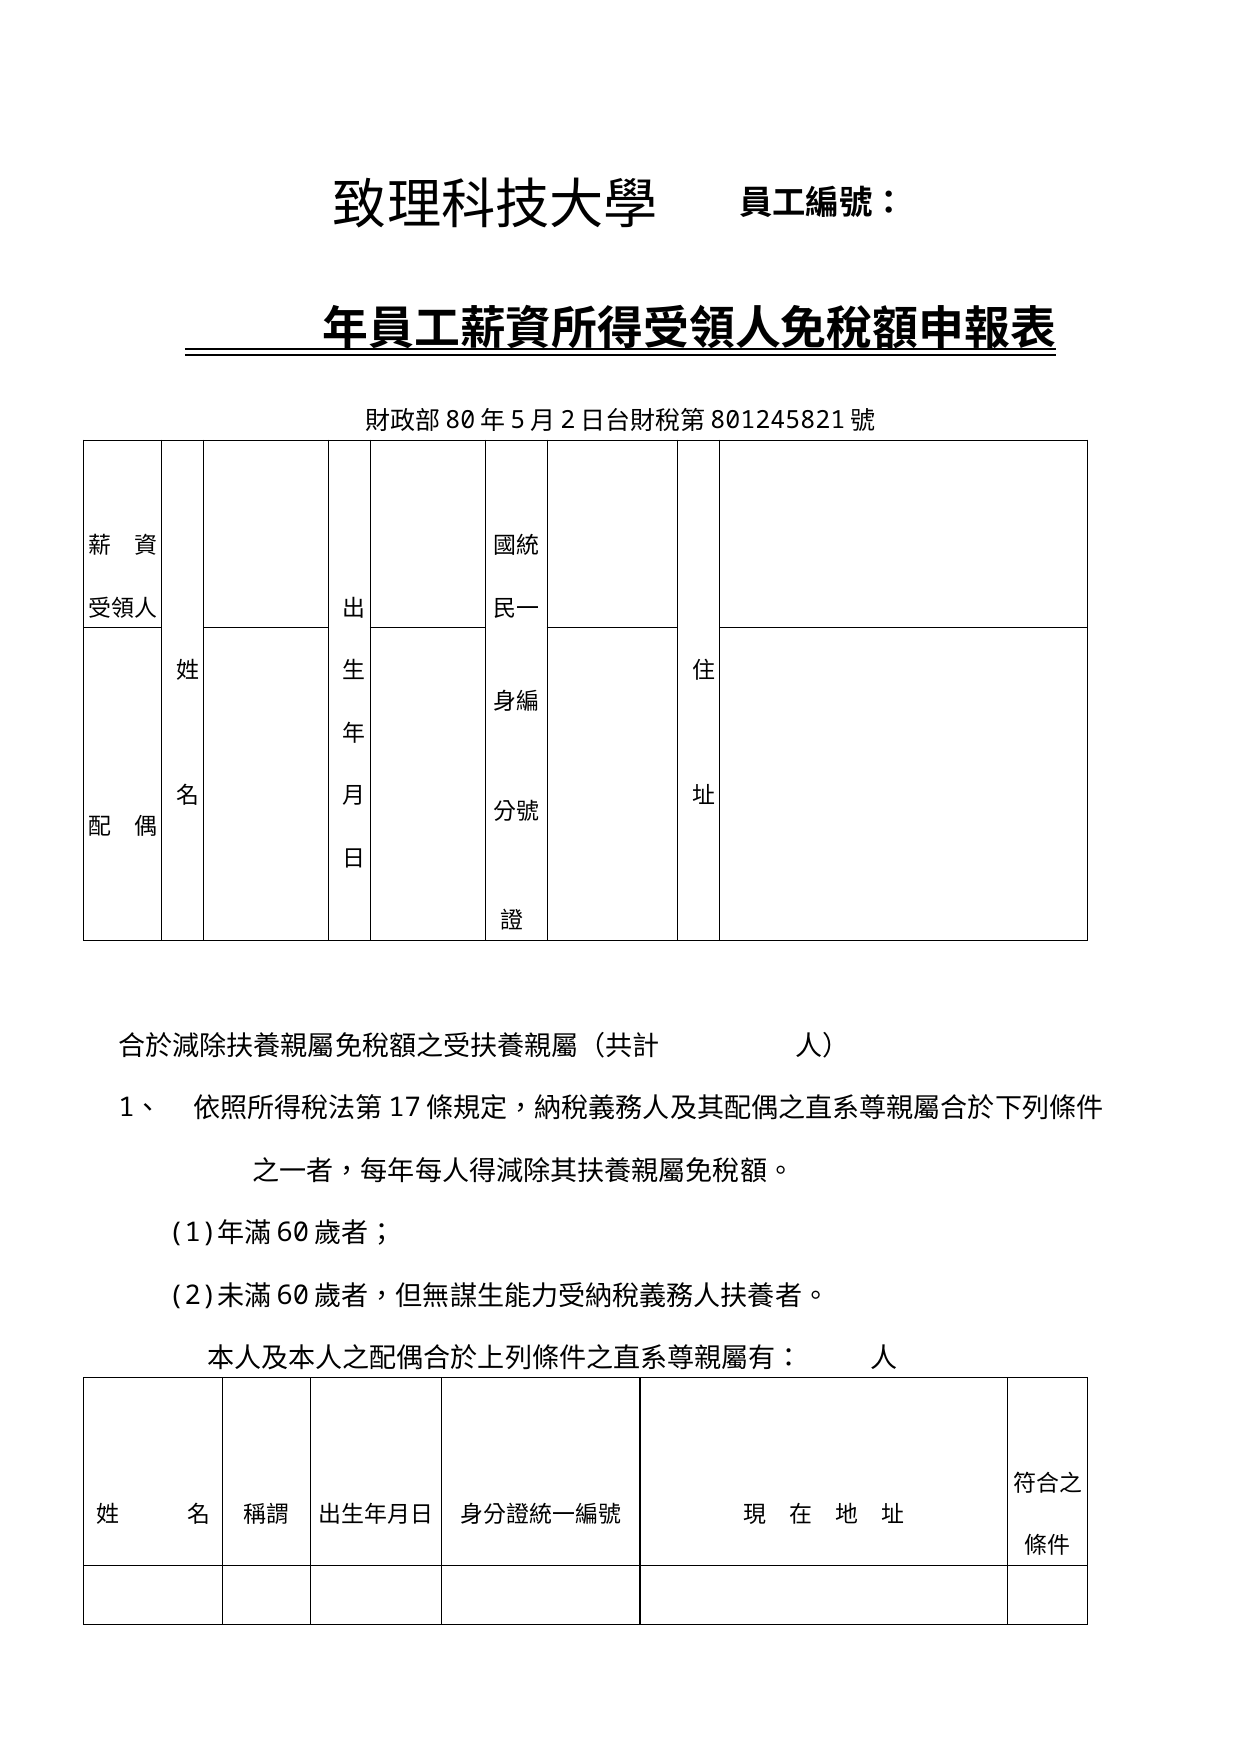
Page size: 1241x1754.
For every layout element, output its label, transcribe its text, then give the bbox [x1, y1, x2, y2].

table_cell ( ) [1008, 1566, 1087, 1623]
table_header 稱謂 [223, 1378, 310, 1564]
table_header 符合之條件 [1008, 1378, 1087, 1564]
text 財政部80年5月2日台財稅第801245821號 [118, 377, 1122, 439]
table_cell [548, 628, 677, 939]
text 合於減除扶養親屬免稅額之受扶養親屬（共計 人） [118, 1002, 1122, 1064]
text 年員工薪資所得受領人免稅額申報表 [118, 252, 1122, 377]
table_header 出生年月日 [329, 441, 370, 939]
text 本人及本人之配偶合於上列條件之直系尊親屬有： 人 [207, 1314, 1122, 1377]
table_cell [311, 1566, 441, 1623]
table_header 身分證統一編號 [442, 1378, 639, 1564]
table_header 姓 名 [162, 441, 203, 939]
text (1)年滿60歲者； [168, 1189, 1122, 1252]
table_header 出生年月日 [311, 1378, 441, 1564]
text 致理科技大學 員工編號： [143, 127, 1122, 252]
table_cell 配 偶 [84, 628, 161, 939]
table_cell [204, 628, 328, 939]
table_cell [720, 628, 1087, 939]
table_cell [442, 1566, 639, 1623]
table_header [371, 441, 485, 627]
table_cell [84, 1566, 222, 1623]
table_cell [223, 1566, 310, 1623]
table_cell [371, 628, 485, 939]
table_header 國統 民一 身編 分號 證 [486, 441, 547, 939]
table_header [720, 441, 1087, 627]
table_cell [641, 1566, 1007, 1623]
table_header [204, 441, 328, 627]
table_header 現 在 地 址 [641, 1378, 1007, 1564]
table_header 住 址 [678, 441, 719, 939]
text (2)未滿60歲者，但無謀生能力受納稅義務人扶養者。 [168, 1252, 1122, 1314]
list 依照所得稅法第17條規定，納稅義務人及其配偶之直系尊親屬合於下列條件之一者，每年每人得減除其扶養親屬免稅額。 [118, 1064, 1122, 1189]
table_header 薪 資 受領人 [84, 441, 161, 627]
table_header 姓 名 [84, 1378, 222, 1564]
table_header [548, 441, 677, 627]
